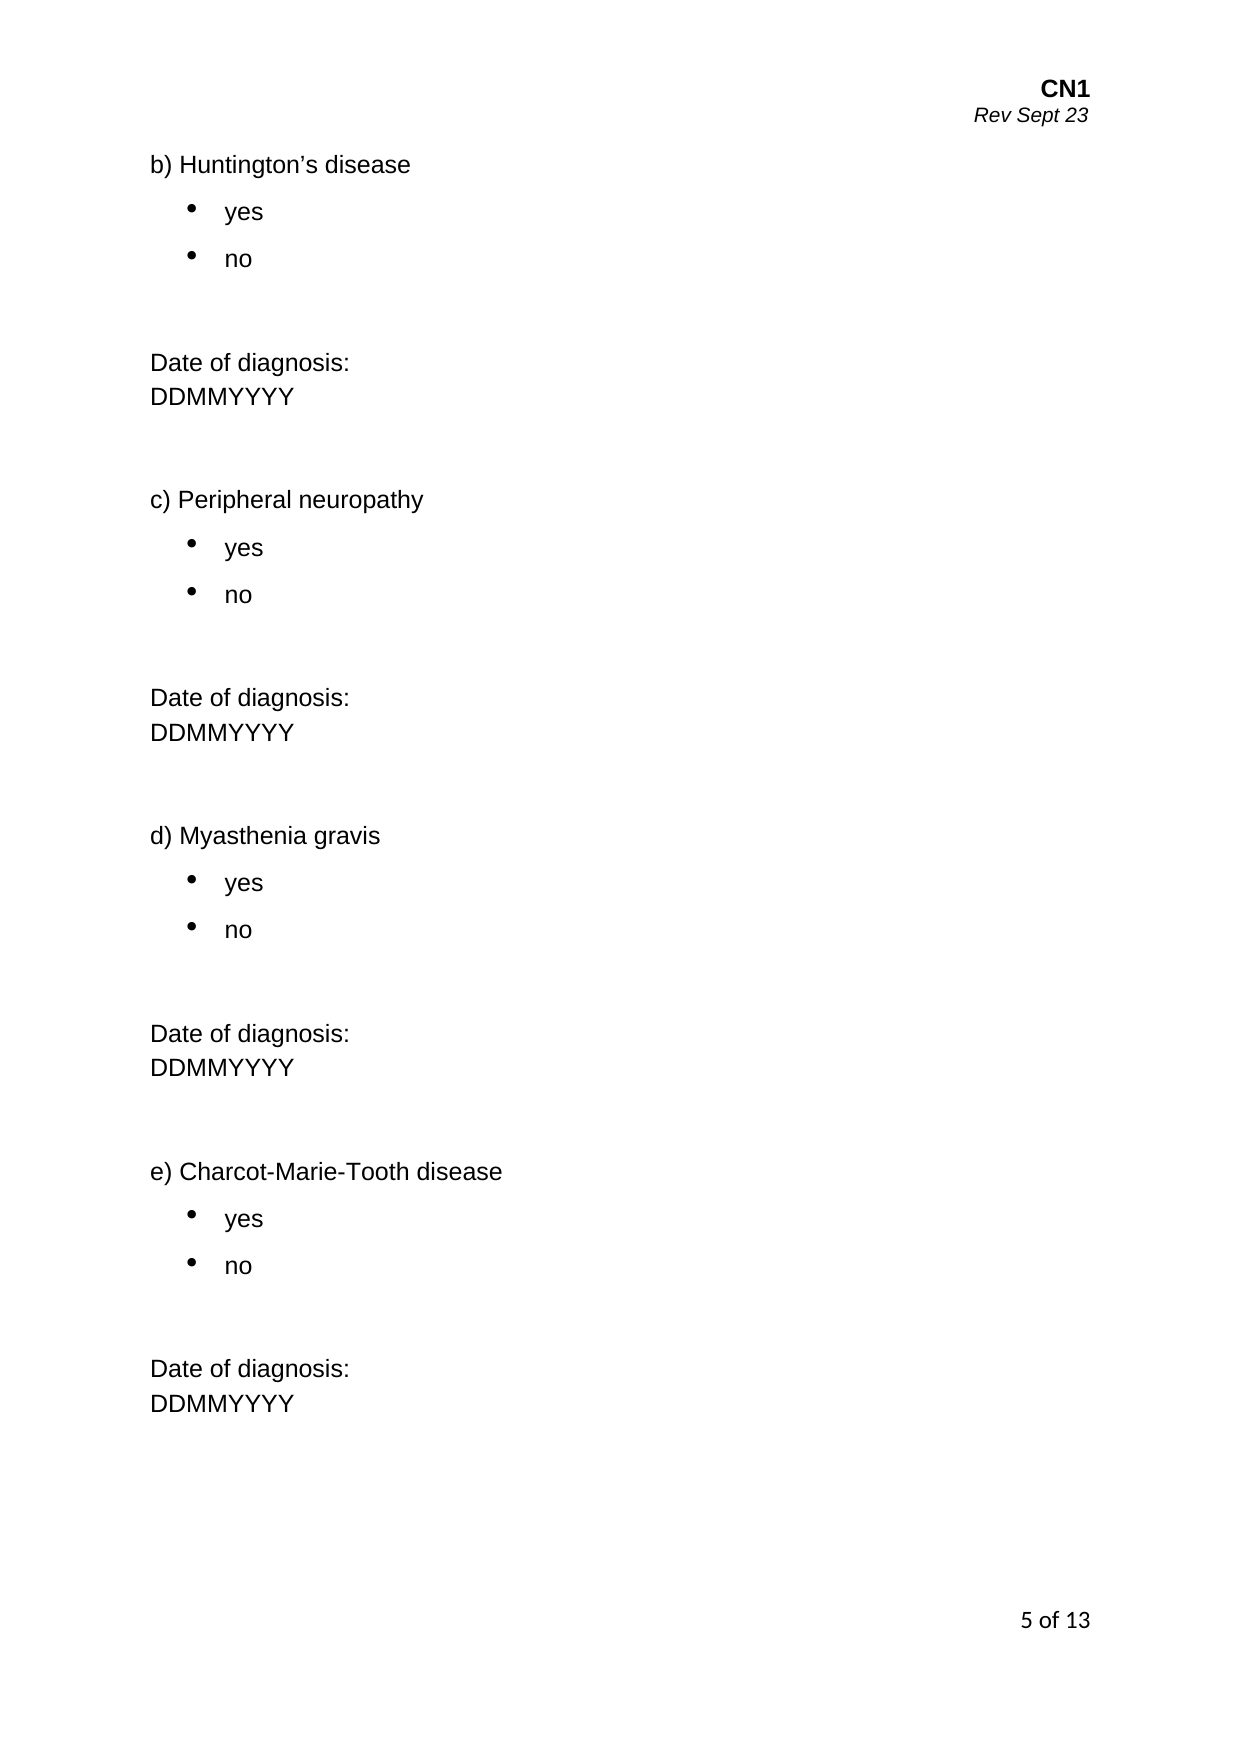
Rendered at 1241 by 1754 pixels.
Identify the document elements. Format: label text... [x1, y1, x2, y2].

list yes [187, 1203, 1090, 1232]
list no [187, 579, 1090, 608]
text b) Huntington’s disease [150, 150, 1090, 179]
list no [187, 244, 1090, 273]
list yes [187, 197, 1090, 226]
text DDMMYYYY [150, 1389, 1090, 1417]
text Date of diagnosis: [150, 348, 1090, 376]
text d) Myasthenia gravis [150, 821, 1090, 850]
list yes [187, 868, 1090, 897]
text Date of diagnosis: [150, 683, 1090, 712]
text e) Charcot-Marie-Tooth disease [150, 1157, 1090, 1185]
list no [187, 1251, 1090, 1279]
list yes [187, 532, 1090, 561]
text DDMMYYYY [150, 1053, 1090, 1082]
text DDMMYYYY [150, 382, 1090, 411]
text c) Peripheral neuropathy [150, 486, 1090, 514]
text Date of diagnosis: [150, 1019, 1090, 1047]
text Date of diagnosis: [150, 1354, 1090, 1383]
text DDMMYYYY [150, 718, 1090, 746]
list no [187, 915, 1090, 944]
